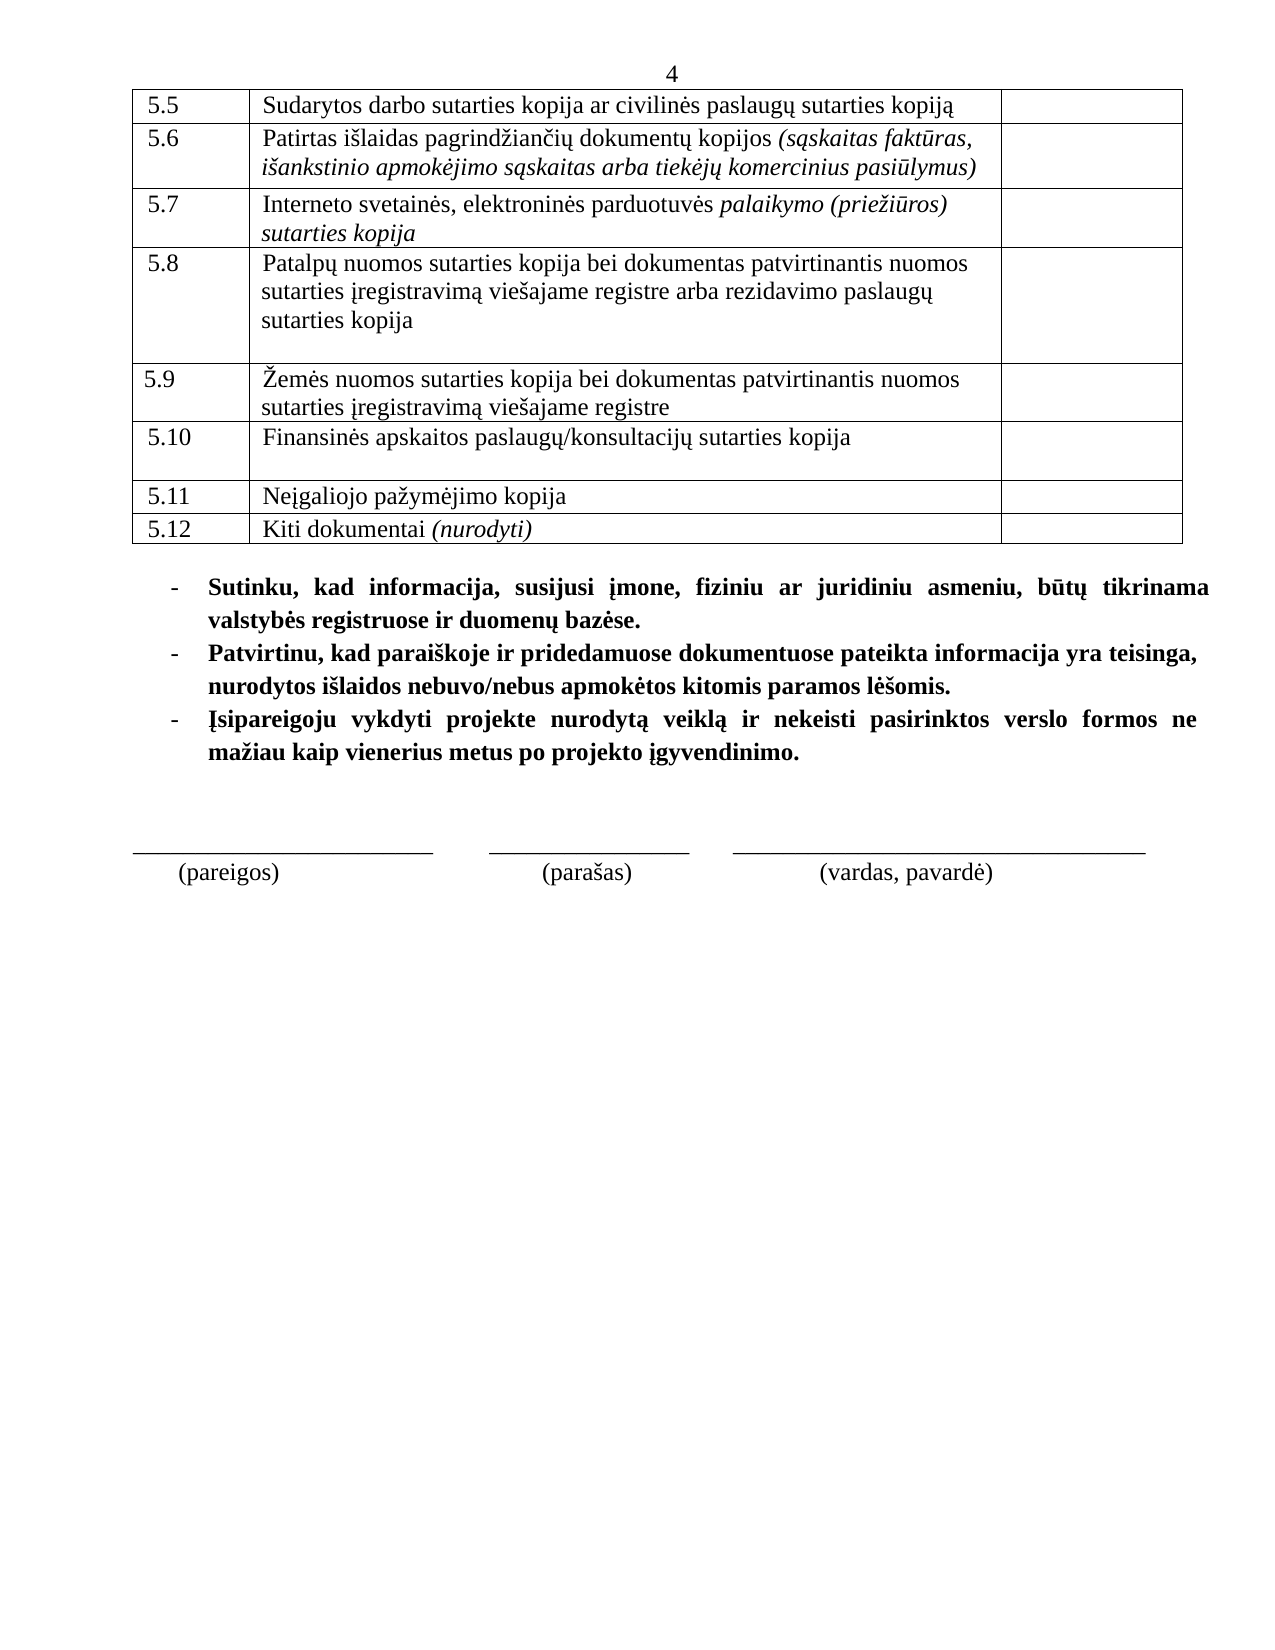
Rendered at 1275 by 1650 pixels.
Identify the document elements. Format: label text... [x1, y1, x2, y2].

table_cell 5.5 [133, 90, 249, 122]
text (pareigos) (parašas) (vardas, pavardė) [133, 857, 1198, 886]
table_cell Finansinės apskaitos paslaugų/konsultacijų sutarties kopija [250, 422, 1001, 480]
table_cell 5.10 [133, 422, 249, 480]
table_cell Kiti dokumentai (nurodyti) [250, 514, 1001, 543]
table_cell Interneto svetainės, elektroninės parduotuvės palaikymo (priežiūros) sutarties kopija [250, 189, 1001, 247]
table_cell 5.6 [133, 124, 249, 188]
table_cell 5.7 [133, 189, 249, 247]
table_cell [1002, 189, 1182, 247]
table_cell [1002, 514, 1182, 543]
table_cell 5.8 [133, 248, 249, 363]
table_cell Sudarytos darbo sutarties kopija ar civilinės paslaugų sutarties kopiją [250, 90, 1001, 122]
table_cell [1002, 422, 1182, 480]
table_cell [1002, 364, 1182, 421]
text - Patvirtinu, kad paraiškoje ir pridedamuose dokumentuose pateikta informacija yra teisinga, nurodytos išlaidos nebuvo/nebus apmokėtos kitomis paramos lėšomis. [170, 638, 1198, 700]
table_cell 5.11 [133, 481, 249, 513]
table_cell [1002, 248, 1182, 363]
text - Sutinku, kad informacija, susijusi įmone, fiziniu ar juridiniu asmeniu, būtų tikrinama valstybės registruose ir duomenų bazėse. [170, 572, 1211, 634]
table_cell [1002, 90, 1182, 122]
text - Įsipareigoju vykdyti projekte nurodytą veiklą ir nekeisti pasirinktos verslo formos ne mažiau kaip vienerius metus po projekto įgyvendinimo. [170, 704, 1198, 766]
table_cell 5.12 [133, 514, 249, 543]
table_cell [1002, 481, 1182, 513]
table_cell [1002, 124, 1182, 188]
table_cell Patirtas išlaidas pagrindžiančių dokumentų kopijos (sąskaitas faktūras, išankstinio apmokėjimo sąskaitas arba tiekėjų komercinius pasiūlymus) [250, 124, 1001, 188]
table_cell Patalpų nuomos sutarties kopija bei dokumentas patvirtinantis nuomos sutarties įregistravimą viešajame registre arba rezidavimo paslaugų sutarties kopija [250, 248, 1001, 363]
table_cell Neįgaliojo pažymėjimo kopija [250, 481, 1001, 513]
text ________________________ ________________ _________________________________ [133, 828, 1198, 857]
table_cell Žemės nuomos sutarties kopija bei dokumentas patvirtinantis nuomos sutarties įregistravimą viešajame registre [250, 364, 1001, 421]
table_cell 5.9 [133, 364, 249, 421]
